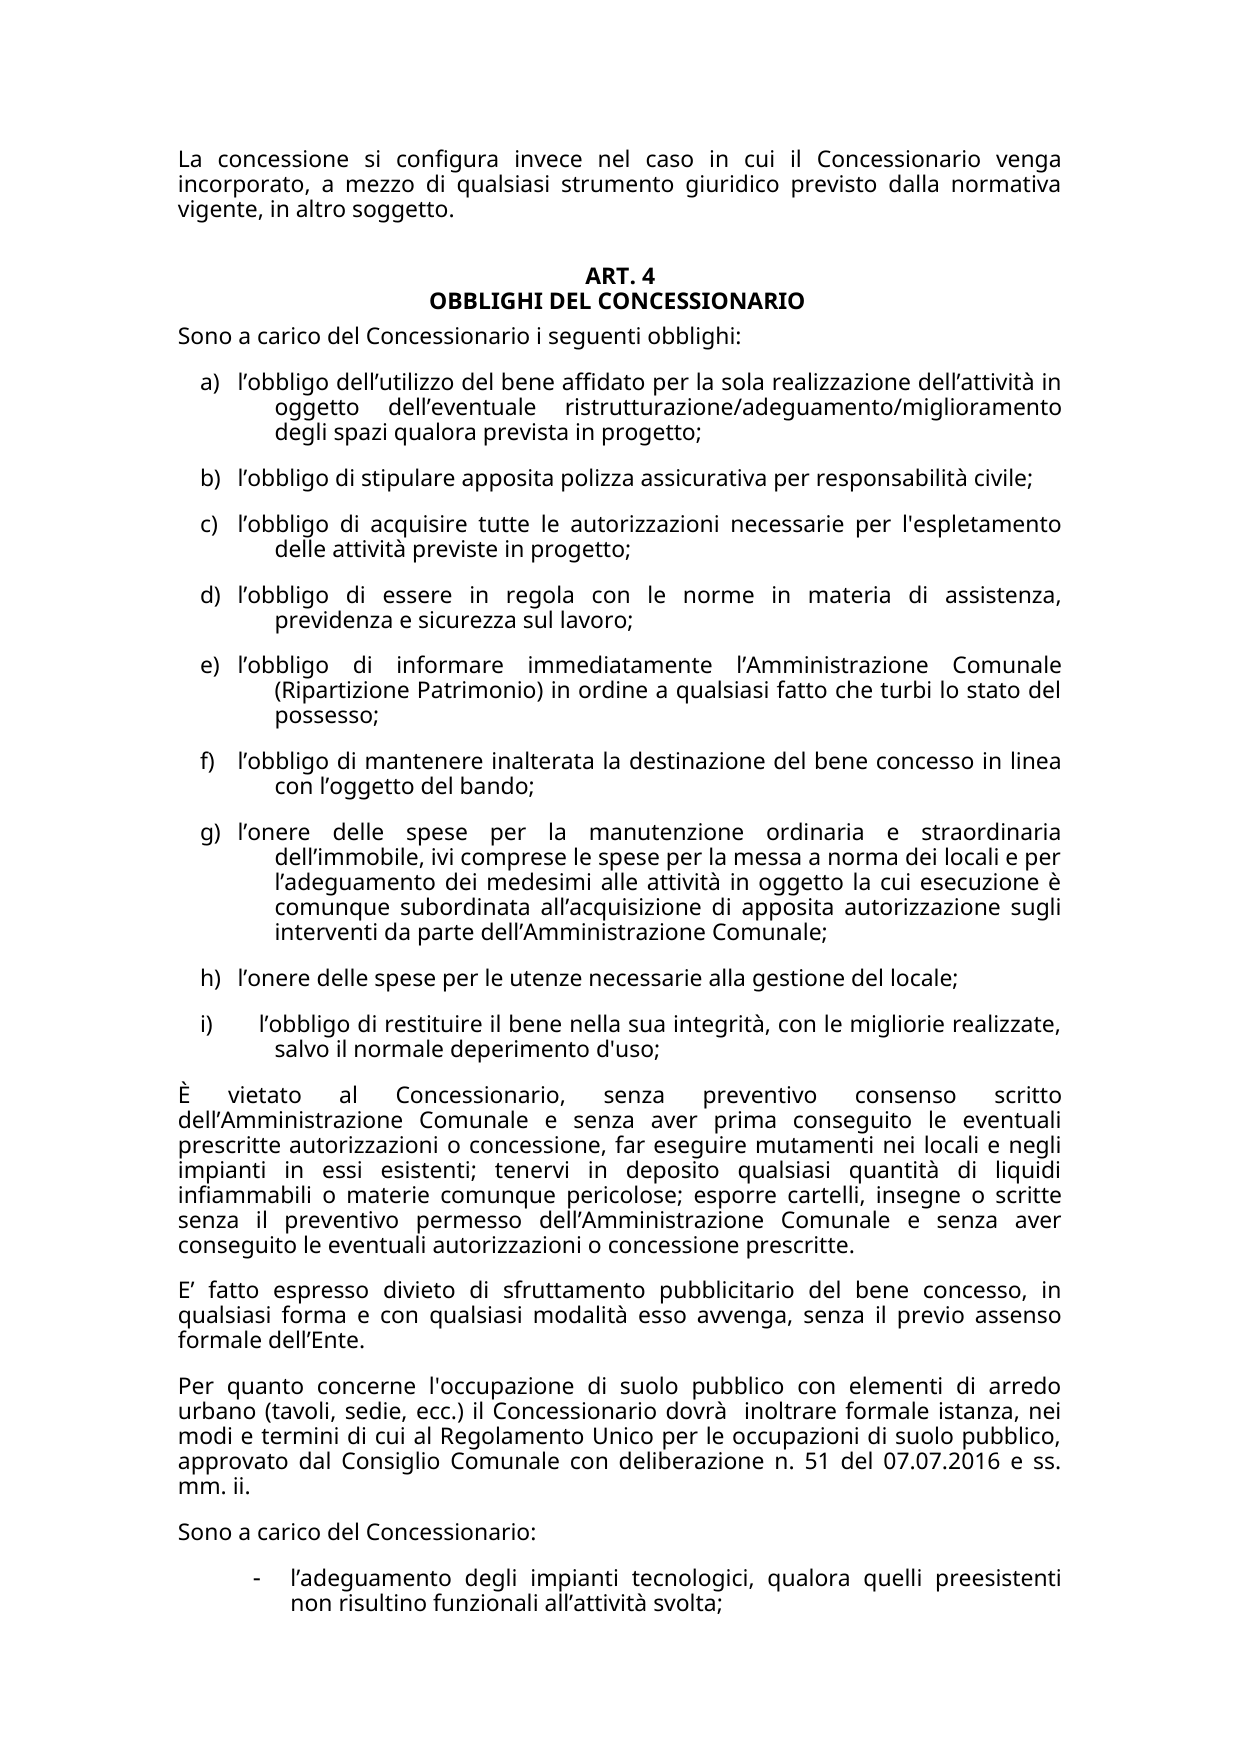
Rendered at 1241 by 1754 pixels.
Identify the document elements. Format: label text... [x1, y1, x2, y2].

list l’obbligo di informare immediatamente l’Amministrazione Comunale (Ripartizione Patrimonio) in ordine a qualsiasi fatto che turbi lo stato del possesso; [200, 654, 1062, 729]
list l’obbligo di mantenere inalterata la destinazione del bene concesso in linea con l’oggetto del bando; [200, 750, 1062, 800]
text La concessione si configura invece nel caso in cui il Concessionario venga incorporato, a mezzo di qualsiasi strumento giuridico previsto dalla normativa vigente, in altro soggetto. [178, 148, 1062, 223]
text E’ fatto espresso divieto di sfruttamento pubblicitario del bene concesso, in qualsiasi forma e con qualsiasi modalità esso avvenga, senza il previo assenso formale dell’Ente. [178, 1279, 1062, 1354]
text Sono a carico del Concessionario i seguenti obblighi: [178, 325, 1062, 350]
list l’onere delle spese per le utenze necessarie alla gestione del locale; [200, 966, 1062, 991]
list l’obbligo di acquisire tutte le autorizzazioni necessarie per l'espletamento delle attività previste in progetto; [200, 512, 1062, 562]
list l’adeguamento degli impianti tecnologici, qualora quelli preesistenti non risultino funzionali all’attività svolta; [253, 1566, 1062, 1616]
list l’obbligo di stipulare apposita polizza assicurativa per responsabilità civile; [200, 466, 1062, 491]
list l’obbligo di essere in regola con le norme in materia di assistenza, previdenza e sicurezza sul lavoro; [200, 583, 1062, 633]
text OBBLIGHI DEL CONCESSIONARIO [178, 289, 1062, 314]
text Sono a carico del Concessionario: [178, 1521, 1062, 1546]
text Per quanto concerne l'occupazione di suolo pubblico con elementi di arredo urbano (tavoli, sedie, ecc.) il Concessionario dovrà inoltrare formale istanza, nei modi e termini di cui al Regolamento Unico per le occupazioni di suolo pubblico, approvato dal Consiglio Comunale con deliberazione n. 51 del 07.07.2016 e ss. mm. ii. [178, 1375, 1062, 1500]
text ART. 4 [178, 264, 1062, 289]
list l’obbligo dell’utilizzo del bene affidato per la sola realizzazione dell’attività in oggetto dell’eventuale ristrutturazione/adeguamento/miglioramento degli spazi qualora prevista in progetto; [200, 371, 1062, 446]
text È vietato al Concessionario, senza preventivo consenso scritto dell’Amministrazione Comunale e senza aver prima conseguito le eventuali prescritte autorizzazioni o concessione, far eseguire mutamenti nei locali e negli impianti in essi esistenti; tenervi in deposito qualsiasi quantità di liquidi infiammabili o materie comunque pericolose; esporre cartelli, insegne o scritte senza il preventivo permesso dell’Amministrazione Comunale e senza aver conseguito le eventuali autorizzazioni o concessione prescritte. [178, 1083, 1062, 1258]
list l’obbligo di restituire il bene nella sua integrità, con le migliorie realizzate, salvo il normale deperimento d'uso; [200, 1012, 1062, 1062]
list l’onere delle spese per la manutenzione ordinaria e straordinaria dell’immobile, ivi comprese le spese per la messa a norma dei locali e per l’adeguamento dei medesimi alle attività in oggetto la cui esecuzione è comunque subordinata all’acquisizione di apposita autorizzazione sugli interventi da parte dell’Amministrazione Comunale; [200, 821, 1062, 946]
